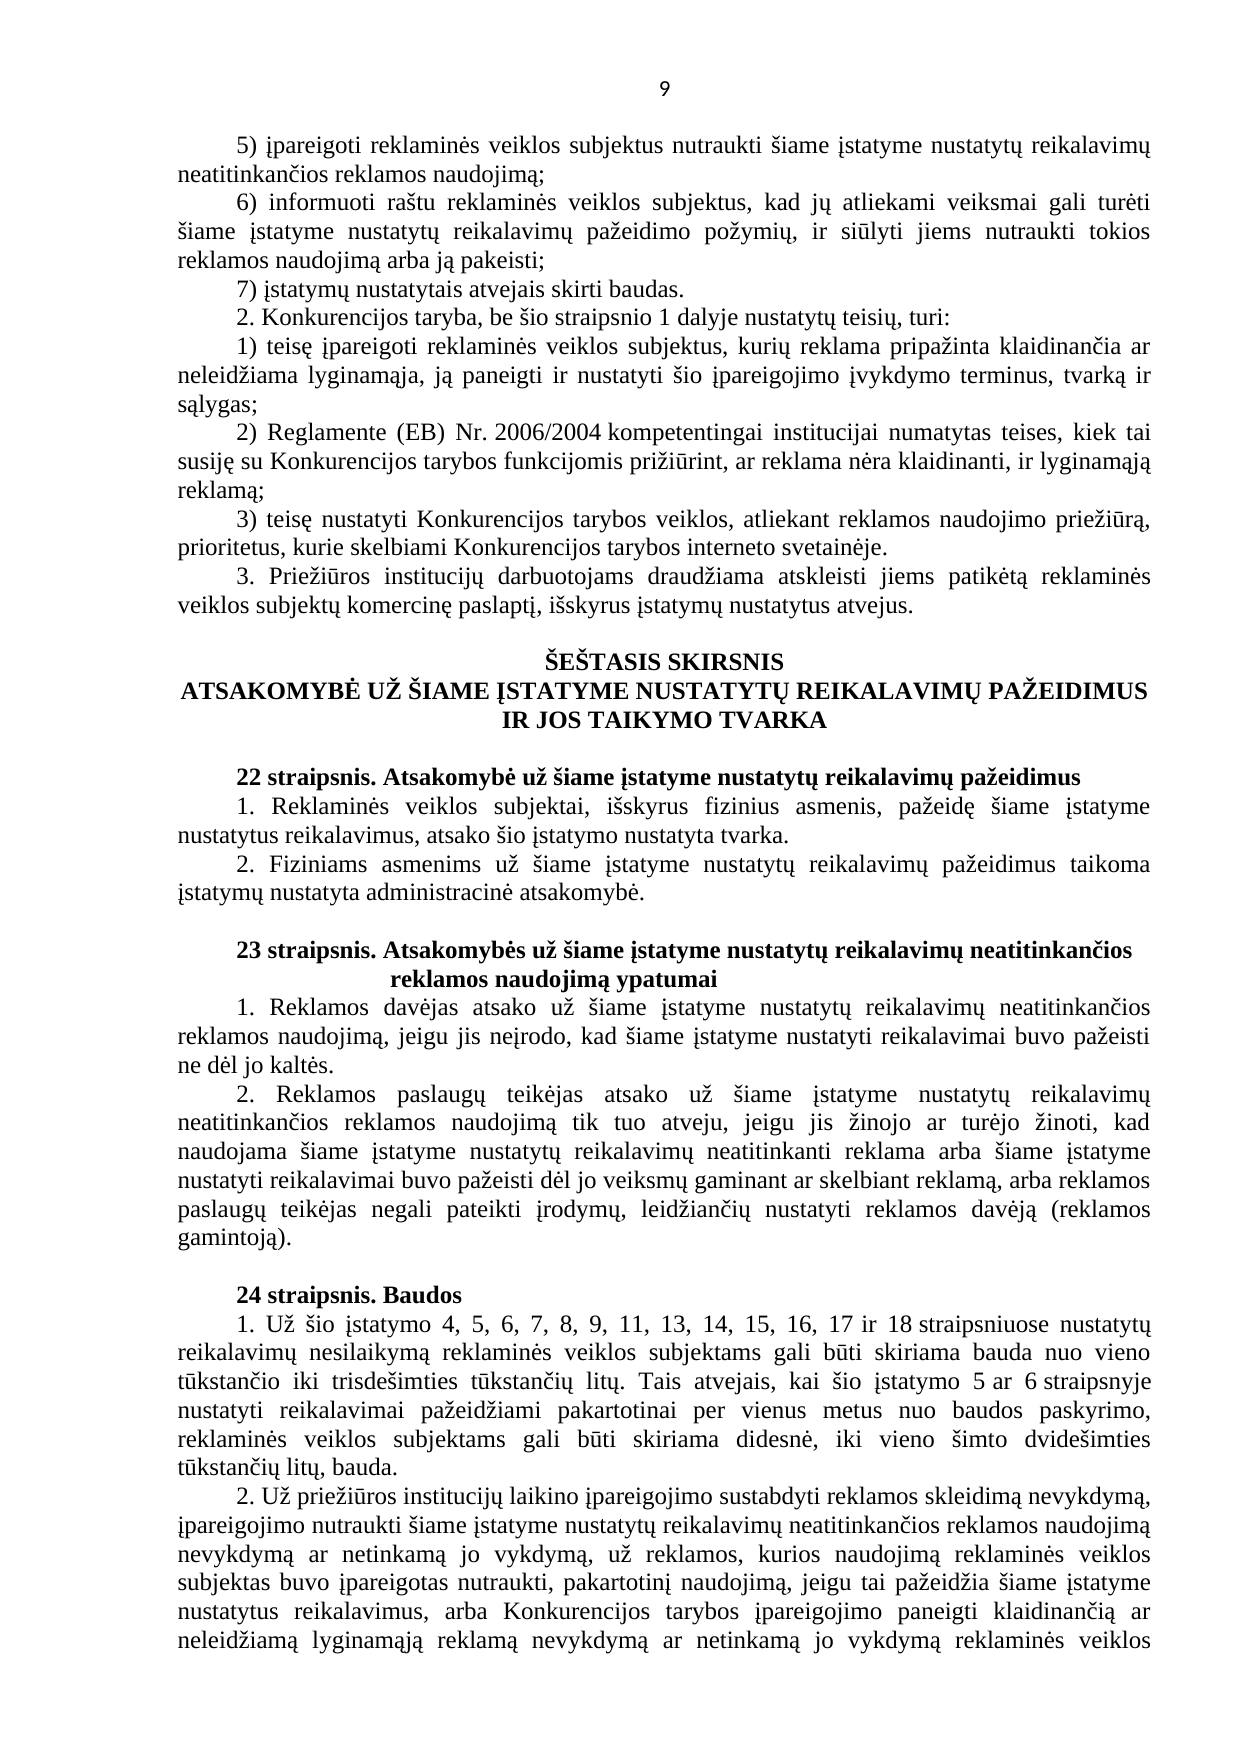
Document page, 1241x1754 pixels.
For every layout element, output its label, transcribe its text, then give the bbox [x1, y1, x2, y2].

text 3. Priežiūros institucijų darbuotojams draudžiama atskleisti jiems patikėtą reklaminės veiklos subjektų komercinę paslaptį, išskyrus įstatymų nustatytus atvejus. [177, 561, 1152, 619]
text 1. Už šio įstatymo 4, 5, 6, 7, 8, 9, 11, 13, 14, 15, 16, 17 ir 18 straipsniuose nustatytų reikalavimų nesilaikymą reklaminės veiklos subjektams gali būti skiriama bauda nuo vieno tūkstančio iki trisdešimties tūkstančių litų. Tais atvejais, kai šio įstatymo 5 ar 6 straipsnyje nustatyti reikalavimai pažeidžiami pakartotinai per vienus metus nuo baudos paskyrimo, reklaminės veiklos subjektams gali būti skiriama didesnė, iki vieno šimto dvidešimties tūkstančių litų, bauda. [177, 1309, 1152, 1481]
text 2) Reglamente (EB) Nr. 2006/2004 kompetentingai institucijai numatytas teises, kiek tai susiję su Konkurencijos tarybos funkcijomis prižiūrint, ar reklama nėra klaidinanti, ir lyginamąją reklamą; [177, 417, 1152, 504]
text 1) teisę įpareigoti reklaminės veiklos subjektus, kurių reklama pripažinta klaidinančia ar neleidžiama lyginamąja, ją paneigti ir nustatyti šio įpareigojimo įvykdymo terminus, tvarką ir sąlygas; [177, 331, 1152, 417]
text 2. Už priežiūros institucijų laikino įpareigojimo sustabdyti reklamos skleidimą nevykdymą, įpareigojimo nutraukti šiame įstatyme nustatytų reikalavimų neatitinkančios reklamos naudojimą nevykdymą ar netinkamą jo vykdymą, už reklamos, kurios naudojimą reklaminės veiklos subjektas buvo įpareigotas nutraukti, pakartotinį naudojimą, jeigu tai pažeidžia šiame įstatyme nustatytus reikalavimus, arba Konkurencijos tarybos įpareigojimo paneigti klaidinančią ar neleidžiamą lyginamąją reklamą nevykdymą ar netinkamą jo vykdymą reklaminės veiklos [177, 1481, 1152, 1654]
text 24 straipsnis. Baudos [177, 1280, 1152, 1309]
text 3) teisę nustatyti Konkurencijos tarybos veiklos, atliekant reklamos naudojimo priežiūrą, prioritetus, kurie skelbiami Konkurencijos tarybos interneto svetainėje. [177, 504, 1152, 561]
text 7) įstatymų nustatytais atvejais skirti baudas. [177, 274, 1152, 302]
text 22 straipsnis. Atsakomybė už šiame įstatyme nustatytų reikalavimų pažeidimus [177, 762, 1152, 791]
text 1. Reklamos davėjas atsako už šiame įstatyme nustatytų reikalavimų neatitinkančios reklamos naudojimą, jeigu jis neįrodo, kad šiame įstatyme nustatyti reikalavimai buvo pažeisti ne dėl jo kaltės. [177, 992, 1152, 1079]
text 23 straipsnis. Atsakomybės už šiame įstatyme nustatytų reikalavimų neatitinkančios reklamos naudojimą ypatumai [236, 935, 1152, 992]
text 2. Reklamos paslaugų teikėjas atsako už šiame įstatyme nustatytų reikalavimų neatitinkančios reklamos naudojimą tik tuo atveju, jeigu jis žinojo ar turėjo žinoti, kad naudojama šiame įstatyme nustatytų reikalavimų neatitinkanti reklama arba šiame įstatyme nustatyti reikalavimai buvo pažeisti dėl jo veiksmų gaminant ar skelbiant reklamą, arba reklamos paslaugų teikėjas negali pateikti įrodymų, leidžiančių nustatyti reklamos davėją (reklamos gamintoją). [177, 1079, 1152, 1251]
text ŠEŠTASIS SKIRSNIS [177, 647, 1152, 676]
text 2. Konkurencijos taryba, be šio straipsnio 1 dalyje nustatytų teisių, turi: [177, 302, 1152, 331]
text 5) įpareigoti reklaminės veiklos subjektus nutraukti šiame įstatyme nustatytų reikalavimų neatitinkančios reklamos naudojimą; [177, 130, 1152, 187]
text 6) informuoti raštu reklaminės veiklos subjektus, kad jų atliekami veiksmai gali turėti šiame įstatyme nustatytų reikalavimų pažeidimo požymių, ir siūlyti jiems nutraukti tokios reklamos naudojimą arba ją pakeisti; [177, 187, 1152, 274]
text 2. Fiziniams asmenims už šiame įstatyme nustatytų reikalavimų pažeidimus taikoma įstatymų nustatyta administracinė atsakomybė. [177, 849, 1152, 906]
text ATSAKOMYBĖ UŽ šiame ĮSTATYME NUSTATYTŲ REIKALAVIMŲ PAŽEIDIMUS IR JOS TAIKYMO TVARKA [177, 676, 1152, 734]
text 1. Reklaminės veiklos subjektai, išskyrus fizinius asmenis, pažeidę šiame įstatyme nustatytus reikalavimus, atsako šio įstatymo nustatyta tvarka. [177, 791, 1152, 849]
